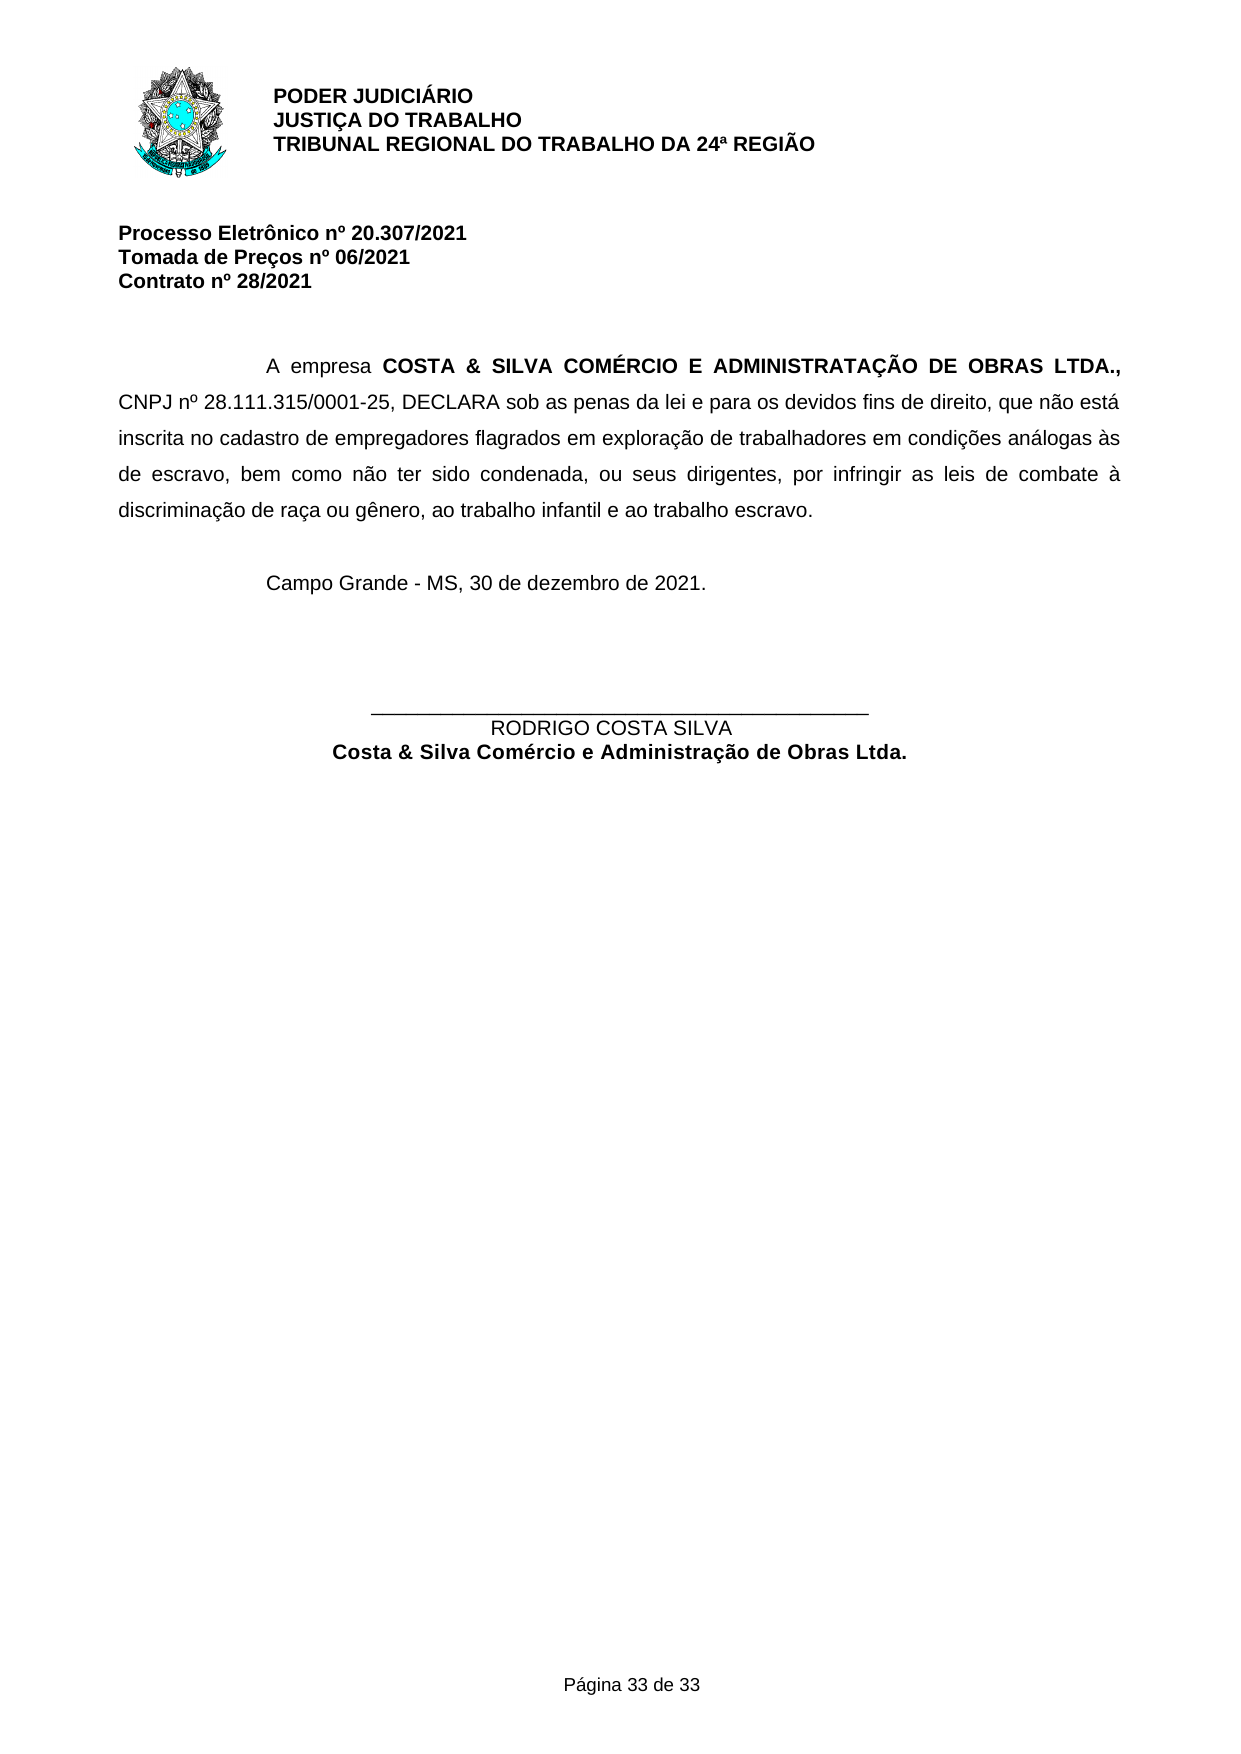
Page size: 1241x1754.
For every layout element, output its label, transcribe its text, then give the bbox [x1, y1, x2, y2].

text RODRIGO COSTA SILVA [103, 716, 1119, 739]
text Campo Grande - MS, 30 de dezembro de 2021. [118, 571, 1122, 595]
text ___________________________________________ [118, 692, 1122, 716]
picture [133, 66, 228, 178]
text A empresa COSTA & SILVA COMÉRCIO E ADMINISTRATAÇÃO DE OBRAS LTDA., CNPJ nº 28.111.315/0001-25, DECLARA sob as penas da lei e para os devidos fins de direito, que não está inscrita no cadastro de empregadores flagrados em exploração de trabalhadores em condições análogas às de escravo, bem como não ter sido condenada, ou seus dirigentes, por infringir as leis de combate à discriminação de raça ou gênero, ao trabalho infantil e ao trabalho escravo. [118, 354, 1122, 522]
text Costa & Silva Comércio e Administração de Obras Ltda. [118, 739, 1122, 763]
